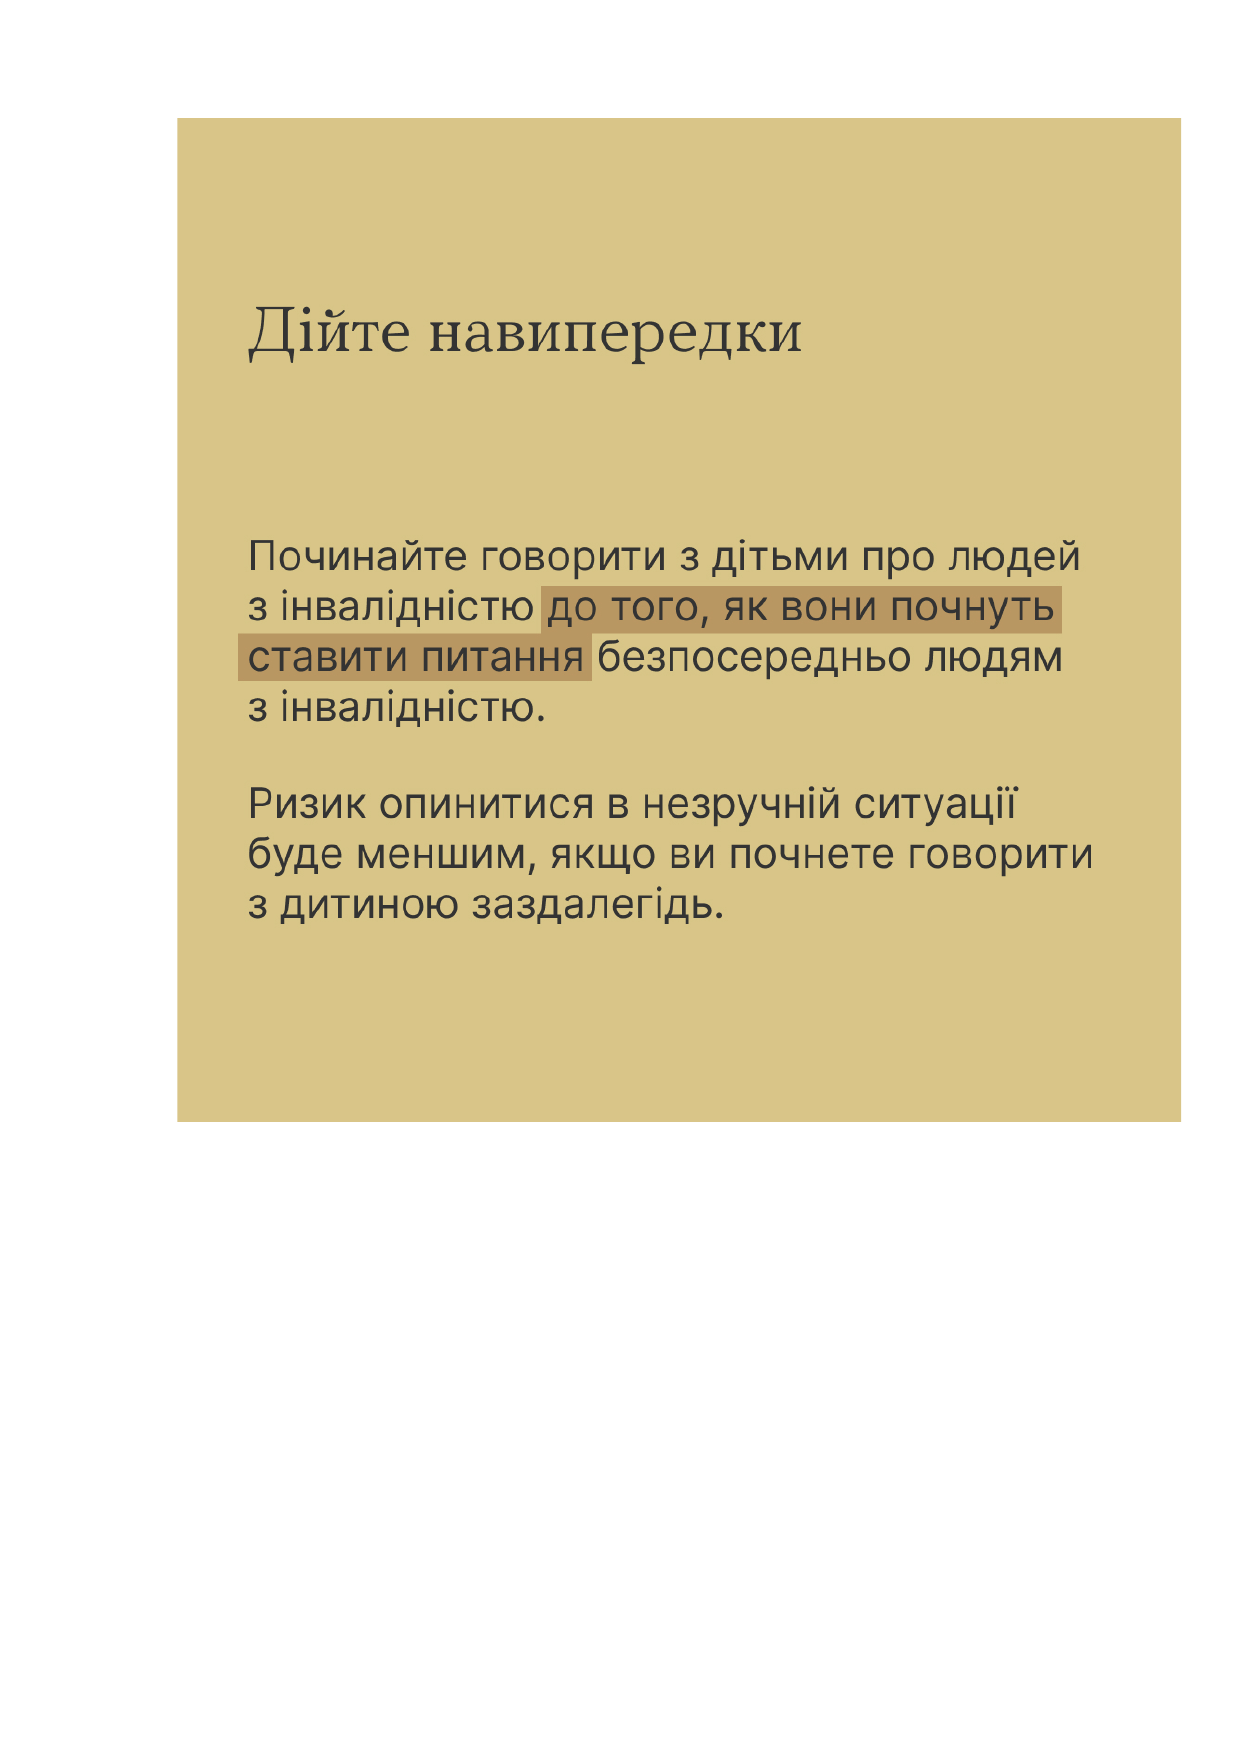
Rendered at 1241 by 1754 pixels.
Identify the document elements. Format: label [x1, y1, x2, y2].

picture [177, 118, 1182, 1122]
